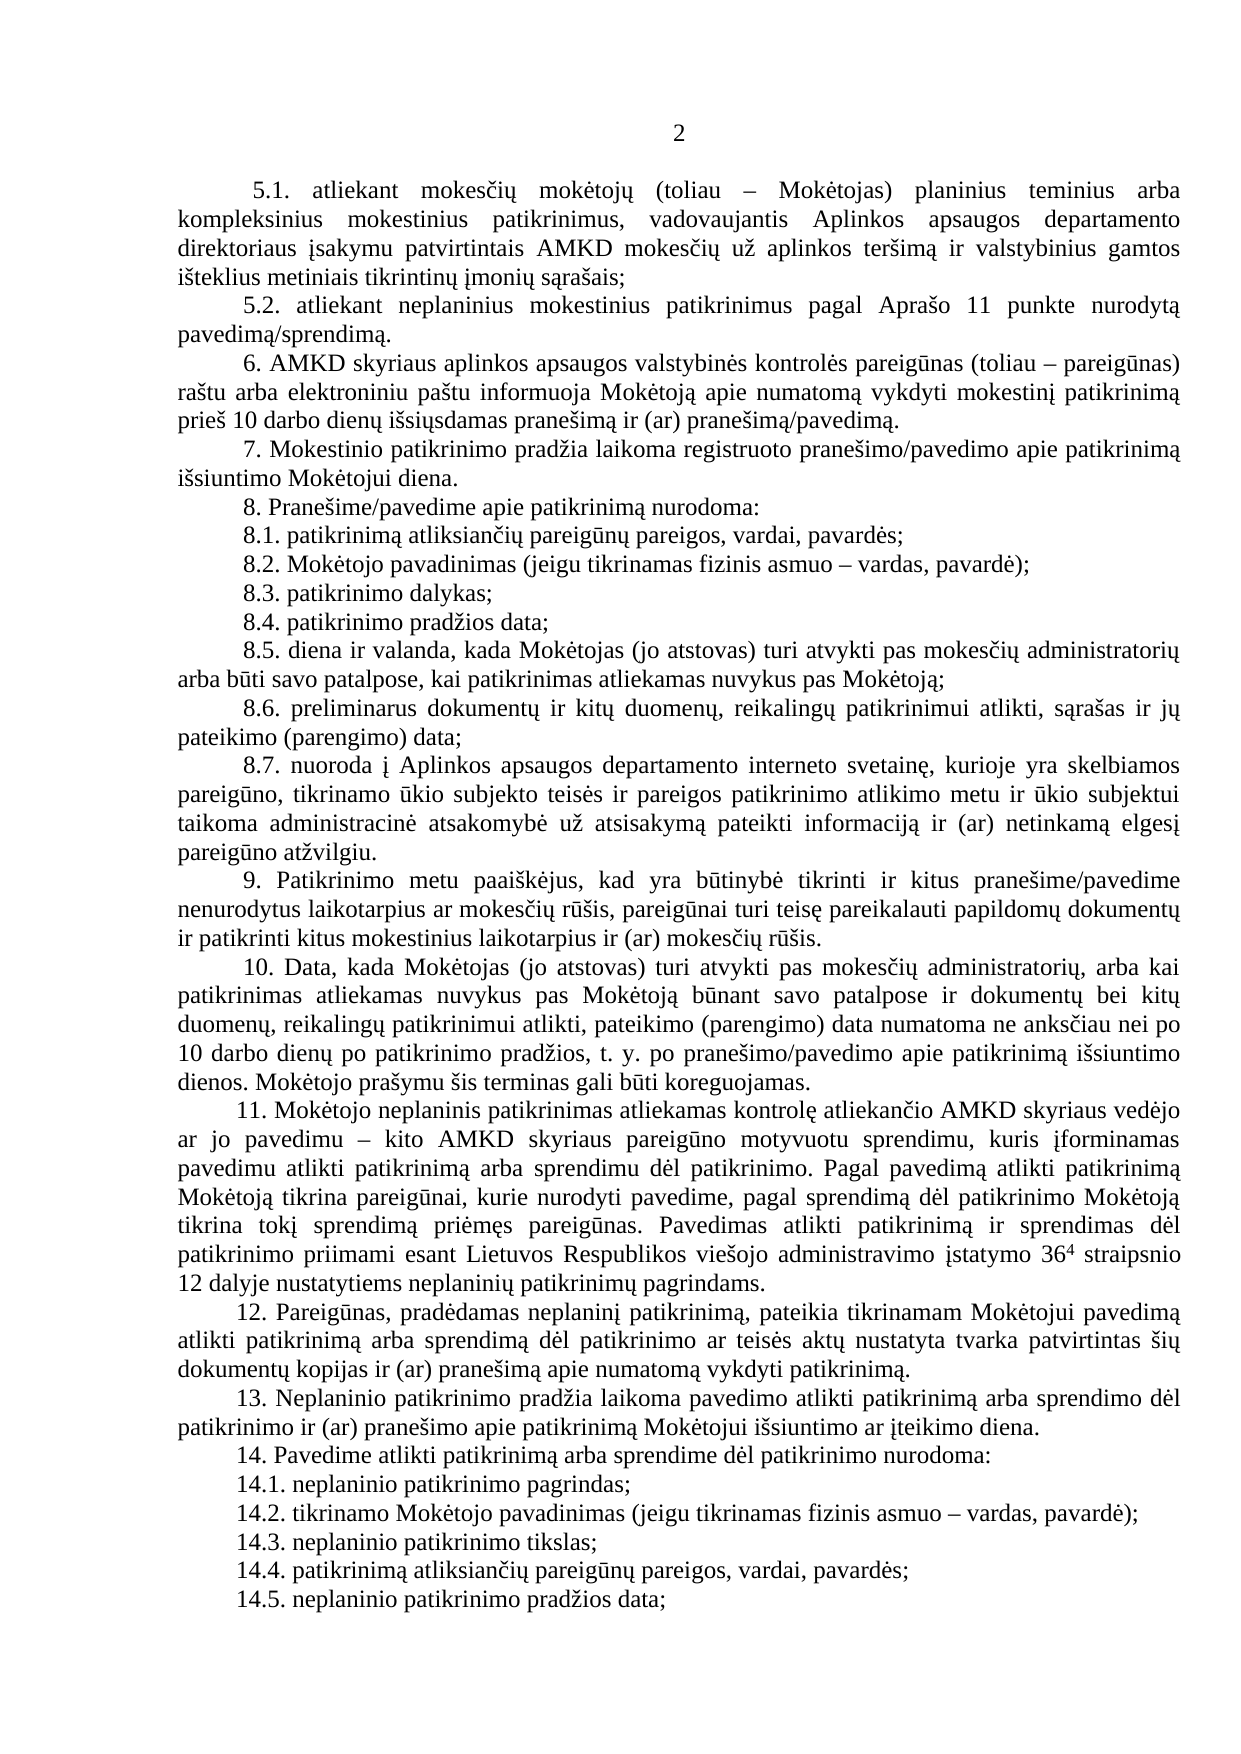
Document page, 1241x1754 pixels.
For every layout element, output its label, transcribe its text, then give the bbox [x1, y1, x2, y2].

text 7. Mokestinio patikrinimo pradžia laikoma registruoto pranešimo/pavedimo apie patikrinimą išsiuntimo Mokėtojui diena. [177, 434, 1181, 492]
text 14.5. neplaninio patikrinimo pradžios data; [177, 1584, 1181, 1613]
text 14.4. patikrinimą atliksiančių pareigūnų pareigos, vardai, pavardės; [177, 1556, 1181, 1584]
text 8.6. preliminarus dokumentų ir kitų duomenų, reikalingų patikrinimui atlikti, sąrašas ir jų pateikimo (parengimo) data; [177, 693, 1181, 751]
text 8.5. diena ir valanda, kada Mokėtojas (jo atstovas) turi atvykti pas mokesčių administratorių arba būti savo patalpose, kai patikrinimas atliekamas nuvykus pas Mokėtoją; [177, 636, 1181, 693]
text 8.7. nuoroda į Aplinkos apsaugos departamento interneto svetainę, kurioje yra skelbiamos pareigūno, tikrinamo ūkio subjekto teisės ir pareigos patikrinimo atlikimo metu ir ūkio subjektui taikoma administracinė atsakomybė už atsisakymą pateikti informaciją ir (ar) netinkamą elgesį pareigūno atžvilgiu. [177, 751, 1181, 866]
text 14.1. neplaninio patikrinimo pagrindas; [177, 1469, 1181, 1498]
text 11. Mokėtojo neplaninis patikrinimas atliekamas kontrolę atliekančio AMKD skyriaus vedėjo ar jo pavedimu – kito AMKD skyriaus pareigūno motyvuotu sprendimu, kuris įforminamas pavedimu atlikti patikrinimą arba sprendimu dėl patikrinimo. Pagal pavedimą atlikti patikrinimą Mokėtoją tikrina pareigūnai, kurie nurodyti pavedime, pagal sprendimą dėl patikrinimo Mokėtoją tikrina tokį sprendimą priėmęs pareigūnas. Pavedimas atlikti patikrinimą ir sprendimas dėl patikrinimo priimami esant Lietuvos Respublikos viešojo administravimo įstatymo 364 straipsnio 12 dalyje nustatytiems neplaninių patikrinimų pagrindams. [177, 1096, 1181, 1297]
text 8.1. patikrinimą atliksiančių pareigūnų pareigos, vardai, pavardės; [177, 521, 1181, 549]
text 8.4. patikrinimo pradžios data; [177, 607, 1181, 636]
text 6. AMKD skyriaus aplinkos apsaugos valstybinės kontrolės pareigūnas (toliau – pareigūnas) raštu arba elektroniniu paštu informuoja Mokėtoją apie numatomą vykdyti mokestinį patikrinimą prieš 10 darbo dienų išsiųsdamas pranešimą ir (ar) pranešimą/pavedimą. [177, 348, 1181, 434]
text 10. Data, kada Mokėtojas (jo atstovas) turi atvykti pas mokesčių administratorių, arba kai patikrinimas atliekamas nuvykus pas Mokėtoją būnant savo patalpose ir dokumentų bei kitų duomenų, reikalingų patikrinimui atlikti, pateikimo (parengimo) data numatoma ne anksčiau nei po 10 darbo dienų po patikrinimo pradžios, t. y. po pranešimo/pavedimo apie patikrinimą išsiuntimo dienos. Mokėtojo prašymu šis terminas gali būti koreguojamas. [177, 952, 1181, 1096]
text 5.2. atliekant neplaninius mokestinius patikrinimus pagal Aprašo 11 punkte nurodytą pavedimą/sprendimą. [177, 291, 1181, 348]
text 8.3. patikrinimo dalykas; [177, 578, 1181, 607]
text 5.1. atliekant mokesčių mokėtojų (toliau – Mokėtojas) planinius teminius arba kompleksinius mokestinius patikrinimus, vadovaujantis Aplinkos apsaugos departamento direktoriaus įsakymu patvirtintais AMKD mokesčių už aplinkos teršimą ir valstybinius gamtos išteklius metiniais tikrintinų įmonių sąrašais; [177, 176, 1181, 291]
text 12. Pareigūnas, pradėdamas neplaninį patikrinimą, pateikia tikrinamam Mokėtojui pavedimą atlikti patikrinimą arba sprendimą dėl patikrinimo ar teisės aktų nustatyta tvarka patvirtintas šių dokumentų kopijas ir (ar) pranešimą apie numatomą vykdyti patikrinimą. [177, 1297, 1181, 1383]
text 8.2. Mokėtojo pavadinimas (jeigu tikrinamas fizinis asmuo – vardas, pavardė); [177, 549, 1181, 578]
text 14. Pavedime atlikti patikrinimą arba sprendime dėl patikrinimo nurodoma: [177, 1441, 1181, 1469]
text 14.2. tikrinamo Mokėtojo pavadinimas (jeigu tikrinamas fizinis asmuo – vardas, pavardė); [177, 1498, 1181, 1527]
text 9. Patikrinimo metu paaiškėjus, kad yra būtinybė tikrinti ir kitus pranešime/pavedime nenurodytus laikotarpius ar mokesčių rūšis, pareigūnai turi teisę pareikalauti papildomų dokumentų ir patikrinti kitus mokestinius laikotarpius ir (ar) mokesčių rūšis. [177, 866, 1181, 952]
text 14.3. neplaninio patikrinimo tikslas; [177, 1527, 1181, 1556]
text 8. Pranešime/pavedime apie patikrinimą nurodoma: [177, 492, 1181, 521]
text 13. Neplaninio patikrinimo pradžia laikoma pavedimo atlikti patikrinimą arba sprendimo dėl patikrinimo ir (ar) pranešimo apie patikrinimą Mokėtojui išsiuntimo ar įteikimo diena. [177, 1383, 1181, 1441]
